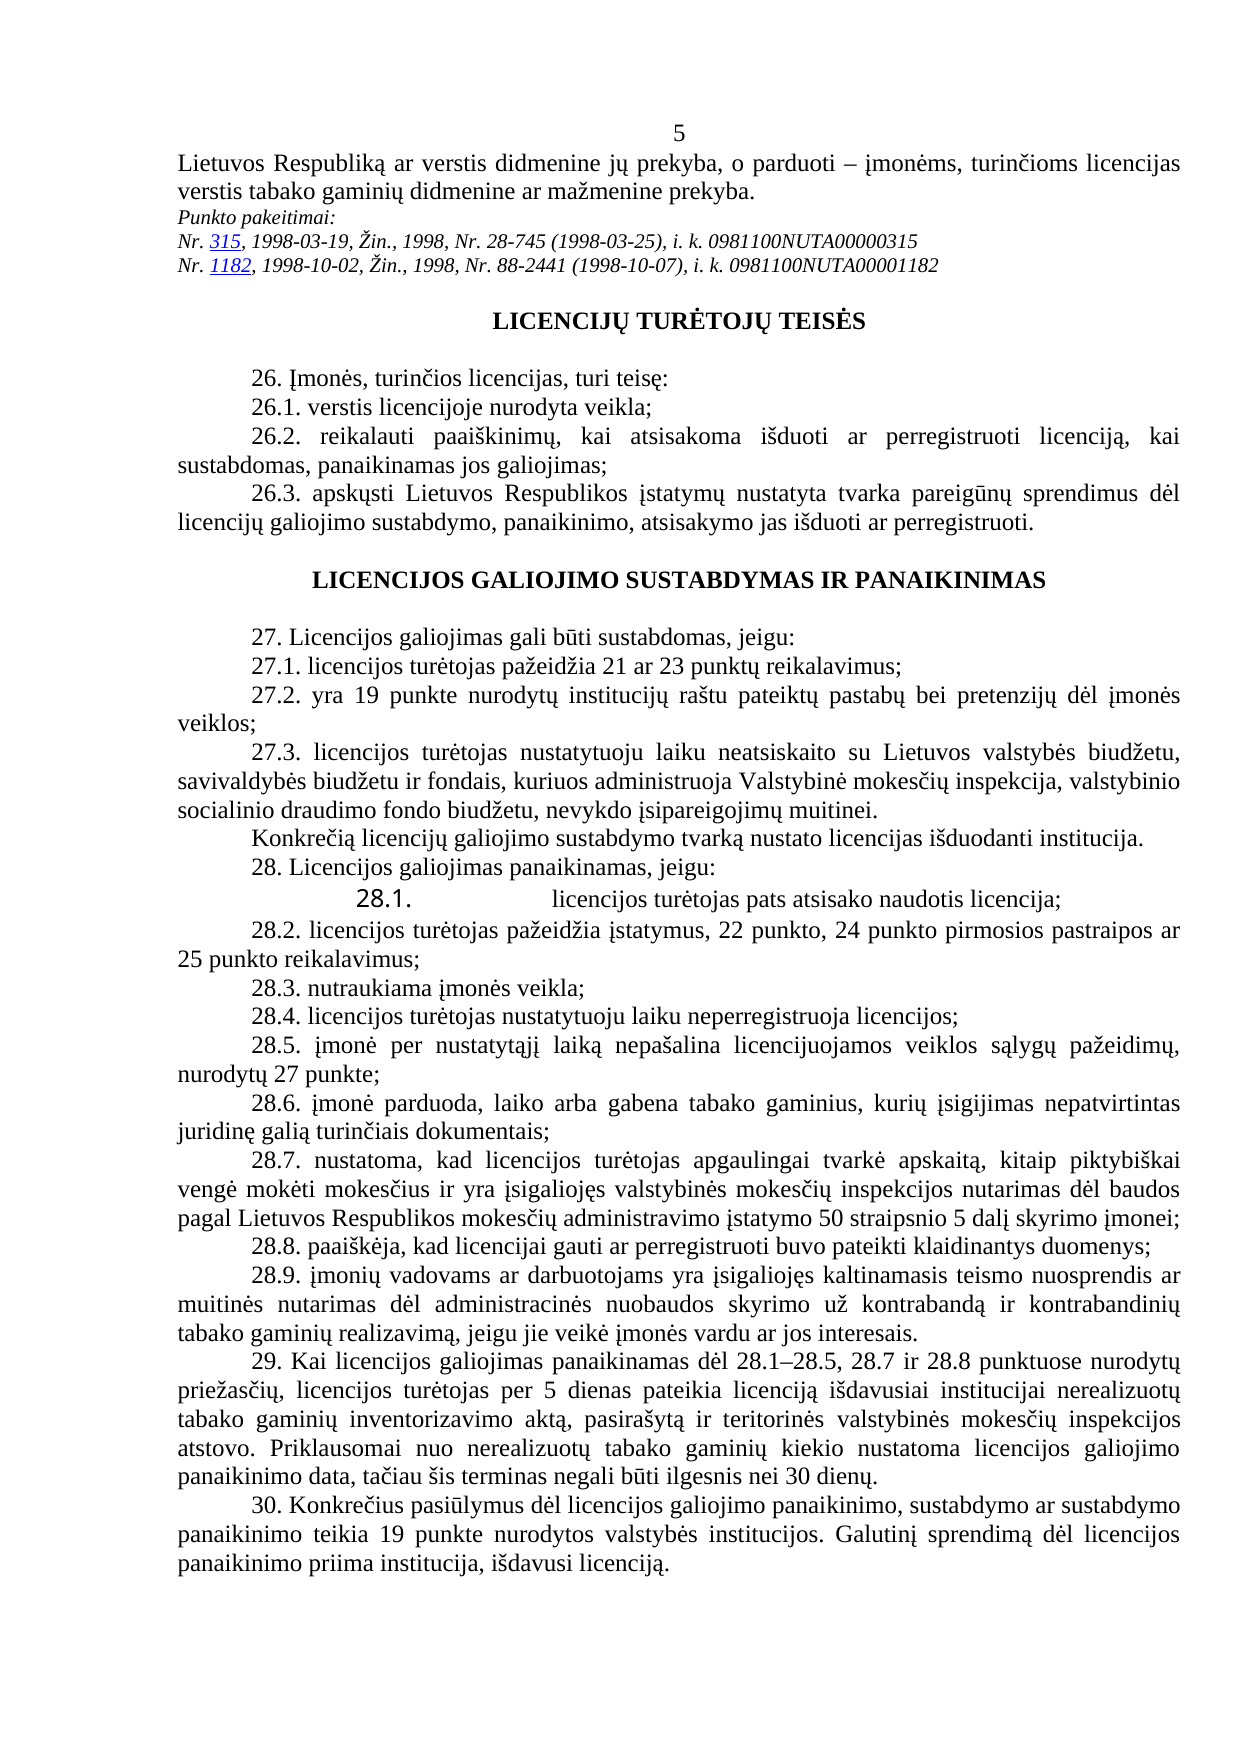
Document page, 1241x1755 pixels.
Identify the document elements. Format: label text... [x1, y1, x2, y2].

text 28.1. licencijos turėtojas pats atsisako naudotis licencija; [282, 881, 1181, 915]
text 28.5. įmonė per nustatytąjį laiką nepašalina licencijuojamos veiklos sąlygų pažeidimų, nurodytų 27 punkte; [177, 1030, 1181, 1088]
text Lietuvos Respubliką ar verstis didmenine jų prekyba, o parduoti – įmonėms, turinčioms licencijas verstis tabako gaminių didmenine ar mažmenine prekyba. [177, 148, 1181, 205]
text 30. Konkrečius pasiūlymus dėl licencijos galiojimo panaikinimo, sustabdymo ar sustabdymo panaikinimo teikia 19 punkte nurodytos valstybės institucijos. Galutinį sprendimą dėl licencijos panaikinimo priima institucija, išdavusi licenciją. [177, 1490, 1181, 1576]
text 28.2. licencijos turėtojas pažeidžia įstatymus, 22 punkto, 24 punkto pirmosios pastraipos ar 25 punkto reikalavimus; [177, 915, 1181, 973]
text 26. Įmonės, turinčios licencijas, turi teisę: [177, 363, 1181, 392]
text 26.2. reikalauti paaiškinimų, kai atsisakoma išduoti ar perregistruoti licenciją, kai sustabdomas, panaikinamas jos galiojimas; [177, 421, 1181, 478]
text Punkto pakeitimai: [177, 205, 1181, 229]
text Nr. 315, 1998-03-19, Žin., 1998, Nr. 28-745 (1998-03-25), i. k. 0981100NUTA00000315 [177, 229, 1181, 253]
text 26.3. apskųsti Lietuvos Respublikos įstatymų nustatyta tvarka pareigūnų sprendimus dėl licencijų galiojimo sustabdymo, panaikinimo, atsisakymo jas išduoti ar perregistruoti. [177, 478, 1181, 536]
text 26.1. verstis licencijoje nurodyta veikla; [177, 392, 1181, 421]
text Konkrečią licencijų galiojimo sustabdymo tvarką nustato licencijas išduodanti institucija. [177, 823, 1181, 852]
text LICENCIJŲ TURĖTOJŲ TEISĖS [177, 306, 1181, 335]
text 27. Licencijos galiojimas gali būti sustabdomas, jeigu: [177, 622, 1181, 651]
text 28.3. nutraukiama įmonės veikla; [177, 973, 1181, 1001]
text Nr. 1182, 1998-10-02, Žin., 1998, Nr. 88-2441 (1998-10-07), i. k. 0981100NUTA00001182 [177, 253, 1181, 277]
text 27.3. licencijos turėtojas nustatytuoju laiku neatsiskaito su Lietuvos valstybės biudžetu, savivaldybės biudžetu ir fondais, kuriuos administruoja Valstybinė mokesčių inspekcija, valstybinio socialinio draudimo fondo biudžetu, nevykdo įsipareigojimų muitinei. [177, 737, 1181, 823]
text 27.2. yra 19 punkte nurodytų institucijų raštu pateiktų pastabų bei pretenzijų dėl įmonės veiklos; [177, 680, 1181, 737]
text 28.6. įmonė parduoda, laiko arba gabena tabako gaminius, kurių įsigijimas nepatvirtintas juridinę galią turinčiais dokumentais; [177, 1088, 1181, 1145]
text 27.1. licencijos turėtojas pažeidžia 21 ar 23 punktų reikalavimus; [177, 651, 1181, 680]
text 28.8. paaiškėja, kad licencijai gauti ar perregistruoti buvo pateikti klaidinantys duomenys; [177, 1231, 1181, 1260]
text 29. Kai licencijos galiojimas panaikinamas dėl 28.1–28.5, 28.7 ir 28.8 punktuose nurodytų priežasčių, licencijos turėtojas per 5 dienas pateikia licenciją išdavusiai institucijai nerealizuotų tabako gaminių inventorizavimo aktą, pasirašytą ir teritorinės valstybinės mokesčių inspekcijos atstovo. Priklausomai nuo nerealizuotų tabako gaminių kiekio nustatoma licencijos galiojimo panaikinimo data, tačiau šis terminas negali būti ilgesnis nei 30 dienų. [177, 1346, 1181, 1490]
text 28.7. nustatoma, kad licencijos turėtojas apgaulingai tvarkė apskaitą, kitaip piktybiškai vengė mokėti mokesčius ir yra įsigaliojęs valstybinės mokesčių inspekcijos nutarimas dėl baudos pagal Lietuvos Respublikos mokesčių administravimo įstatymo 50 straipsnio 5 dalį skyrimo įmonei; [177, 1145, 1181, 1231]
text 28. Licencijos galiojimas panaikinamas, jeigu: [177, 852, 1181, 881]
text 28.4. licencijos turėtojas nustatytuoju laiku neperregistruoja licencijos; [177, 1001, 1181, 1030]
text LICENCIJOS GALIOJIMO SUSTABDYMAS IR PANAIKINIMAS [177, 565, 1181, 593]
text 28.9. įmonių vadovams ar darbuotojams yra įsigaliojęs kaltinamasis teismo nuosprendis ar muitinės nutarimas dėl administracinės nuobaudos skyrimo už kontrabandą ir kontrabandinių tabako gaminių realizavimą, jeigu jie veikė įmonės vardu ar jos interesais. [177, 1260, 1181, 1346]
